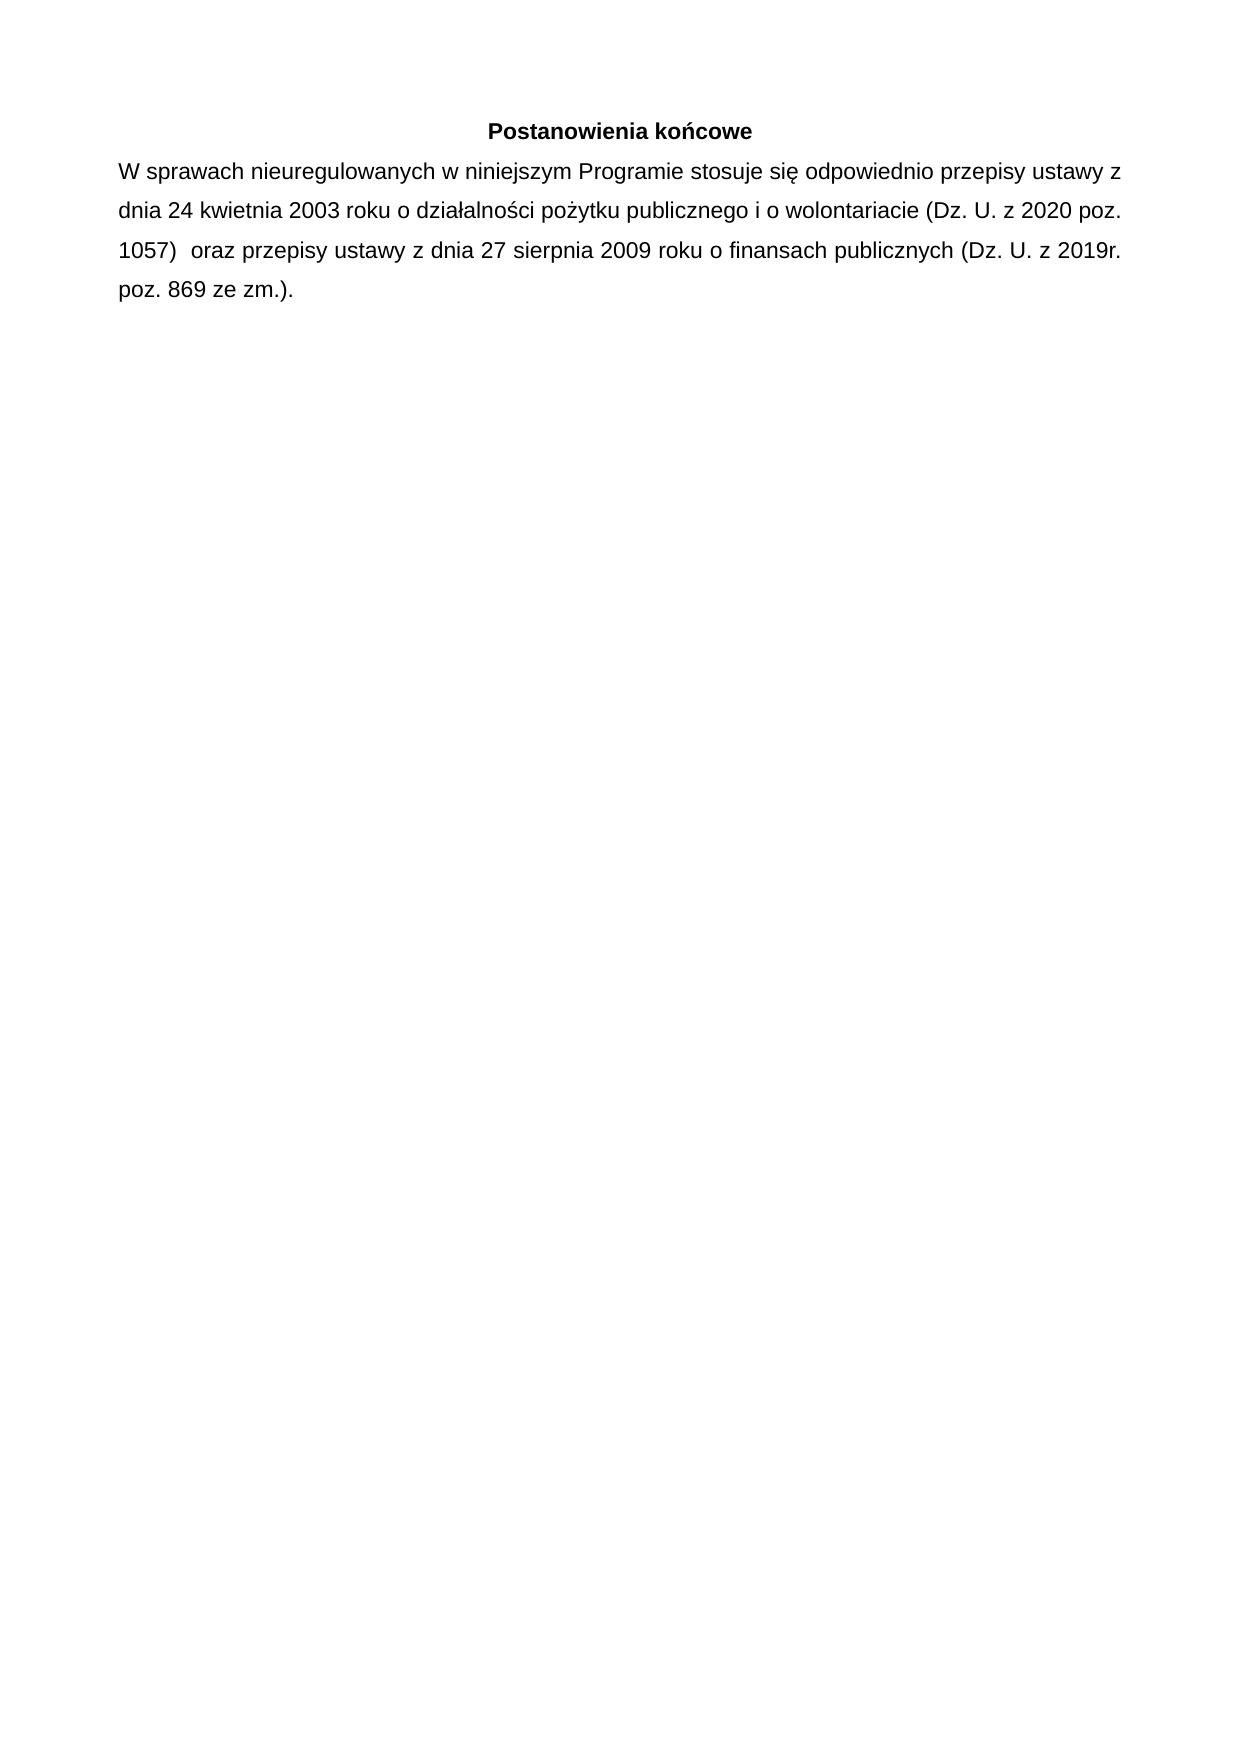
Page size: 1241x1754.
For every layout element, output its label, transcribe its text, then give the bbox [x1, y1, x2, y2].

text W sprawach nieuregulowanych w niniejszym Programie stosuje się odpowiednio przepisy ustawy z dnia 24 kwietnia 2003 roku o działalności pożytku publicznego i o wolontariacie (Dz. U. z 2020 poz. 1057) oraz przepisy ustawy z dnia 27 sierpnia 2009 roku o finansach publicznych (Dz. U. z 2019r. poz. 869 ze zm.). [118, 158, 1122, 302]
text Postanowienia końcowe [118, 118, 1122, 144]
